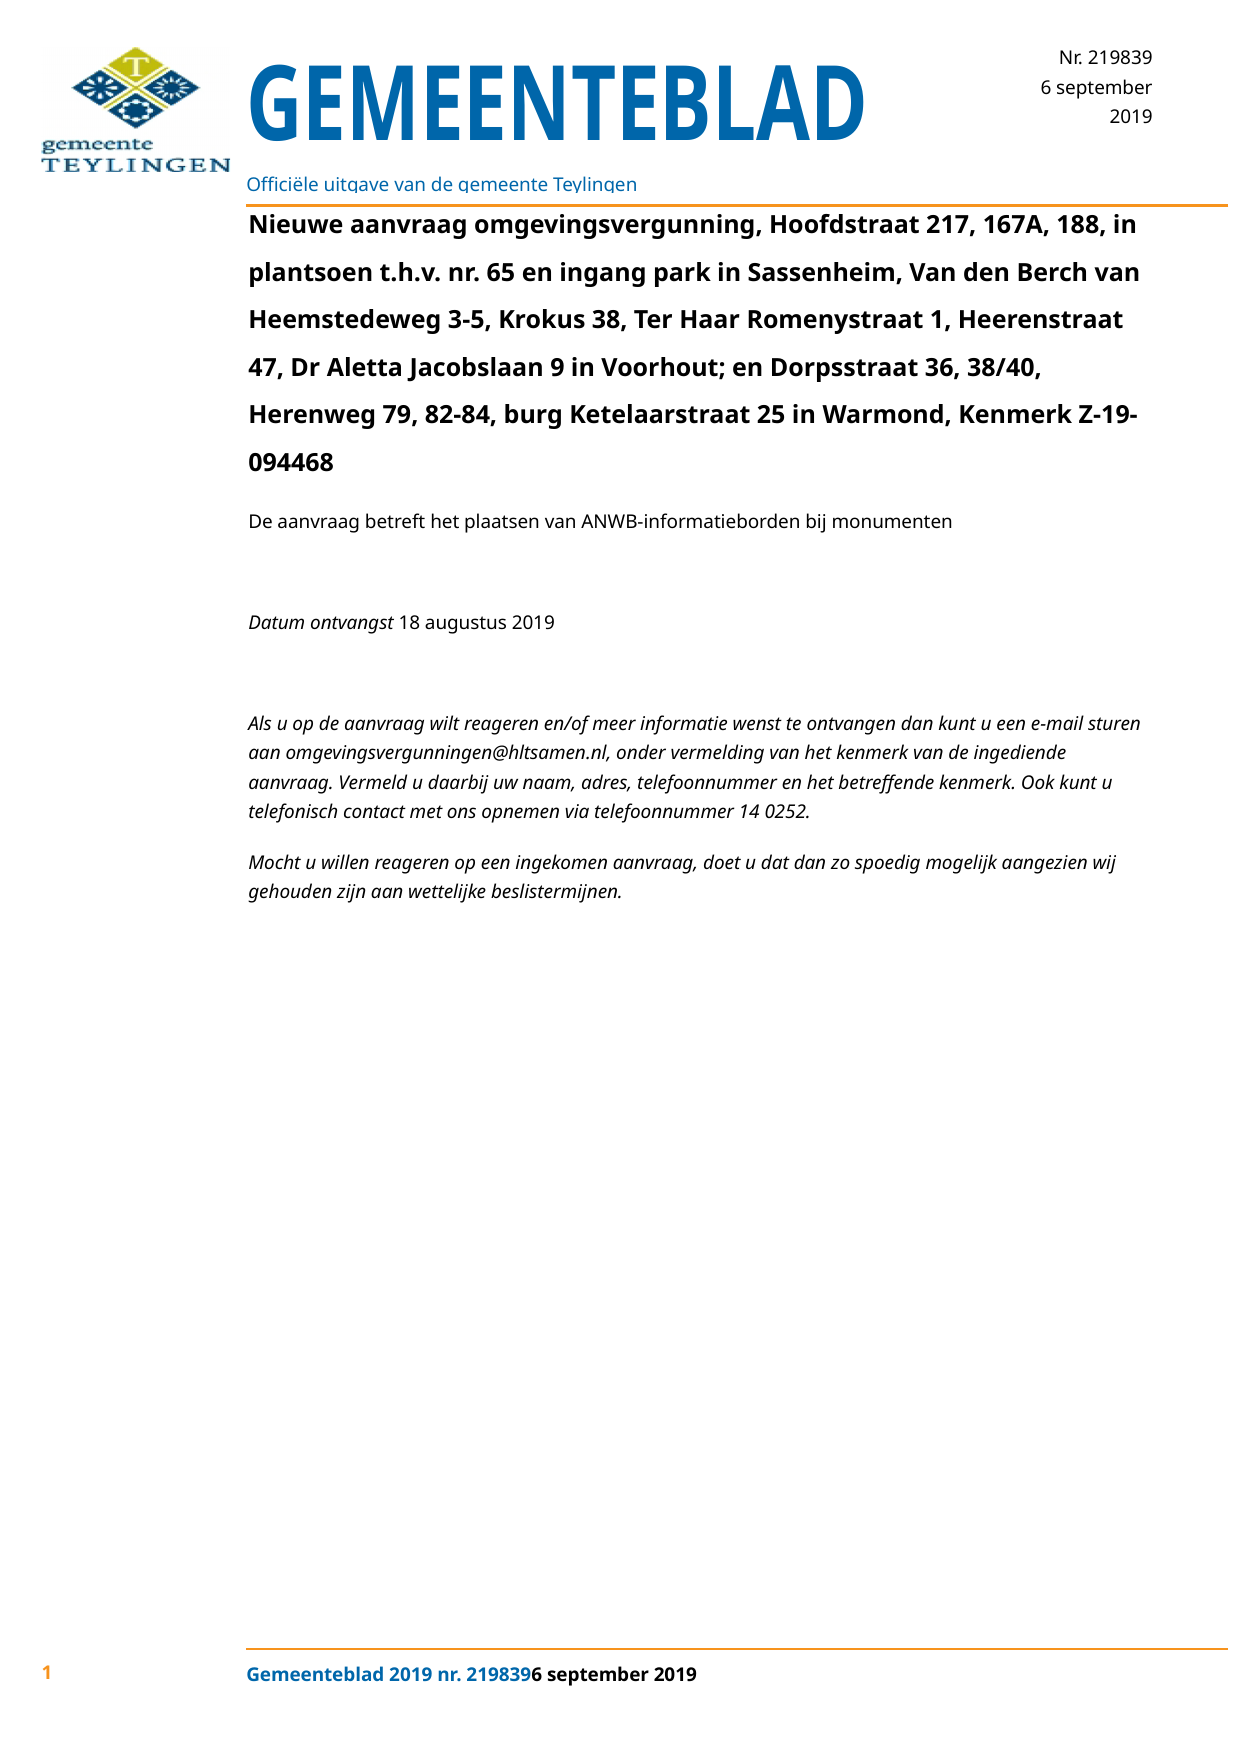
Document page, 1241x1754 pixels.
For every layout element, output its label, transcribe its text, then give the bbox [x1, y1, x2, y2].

text De aanvraag betreft het plaatsen van ANWB-informatieborden bij monumenten [248, 508, 1152, 534]
text Datum ontvangst 18 augustus 2019 [248, 609, 1152, 635]
text Mocht u willen reageren op een ingekomen aanvraag, doet u dat dan zo spoedig mogelijk aangezien wij gehouden zijn aan wettelijke beslistermijnen. [248, 849, 1152, 904]
text Nieuwe aanvraag omgevingsvergunning, Hoofdstraat 217, 167A, 188, in plantsoen t.h.v. nr. 65 en ingang park in Sassenheim, Van den Berch van Heemstedeweg 3-5, Krokus 38, Ter Haar Romenystraat 1, Heerenstraat 47, Dr Aletta Jacobslaan 9 in Voorhout; en Dorpsstraat 36, 38/40, Herenweg 79, 82-84, burg Ketelaarstraat 25 in Warmond, Kenmerk Z-19-094468 [248, 207, 1152, 479]
picture [41, 47, 231, 172]
text Als u op de aanvraag wilt reageren en/of meer informatie wenst te ontvangen dan kunt u een e-mail sturen aan omgevingsvergunningen@hltsamen.nl, onder vermelding van het kenmerk van de ingediende aanvraag. Vermeld u daarbij uw naam, adres, telefoonnummer en het betreffende kenmerk. Ook kunt u telefonisch contact met ons opnemen via telefoonnummer 14 0252. [248, 710, 1152, 824]
